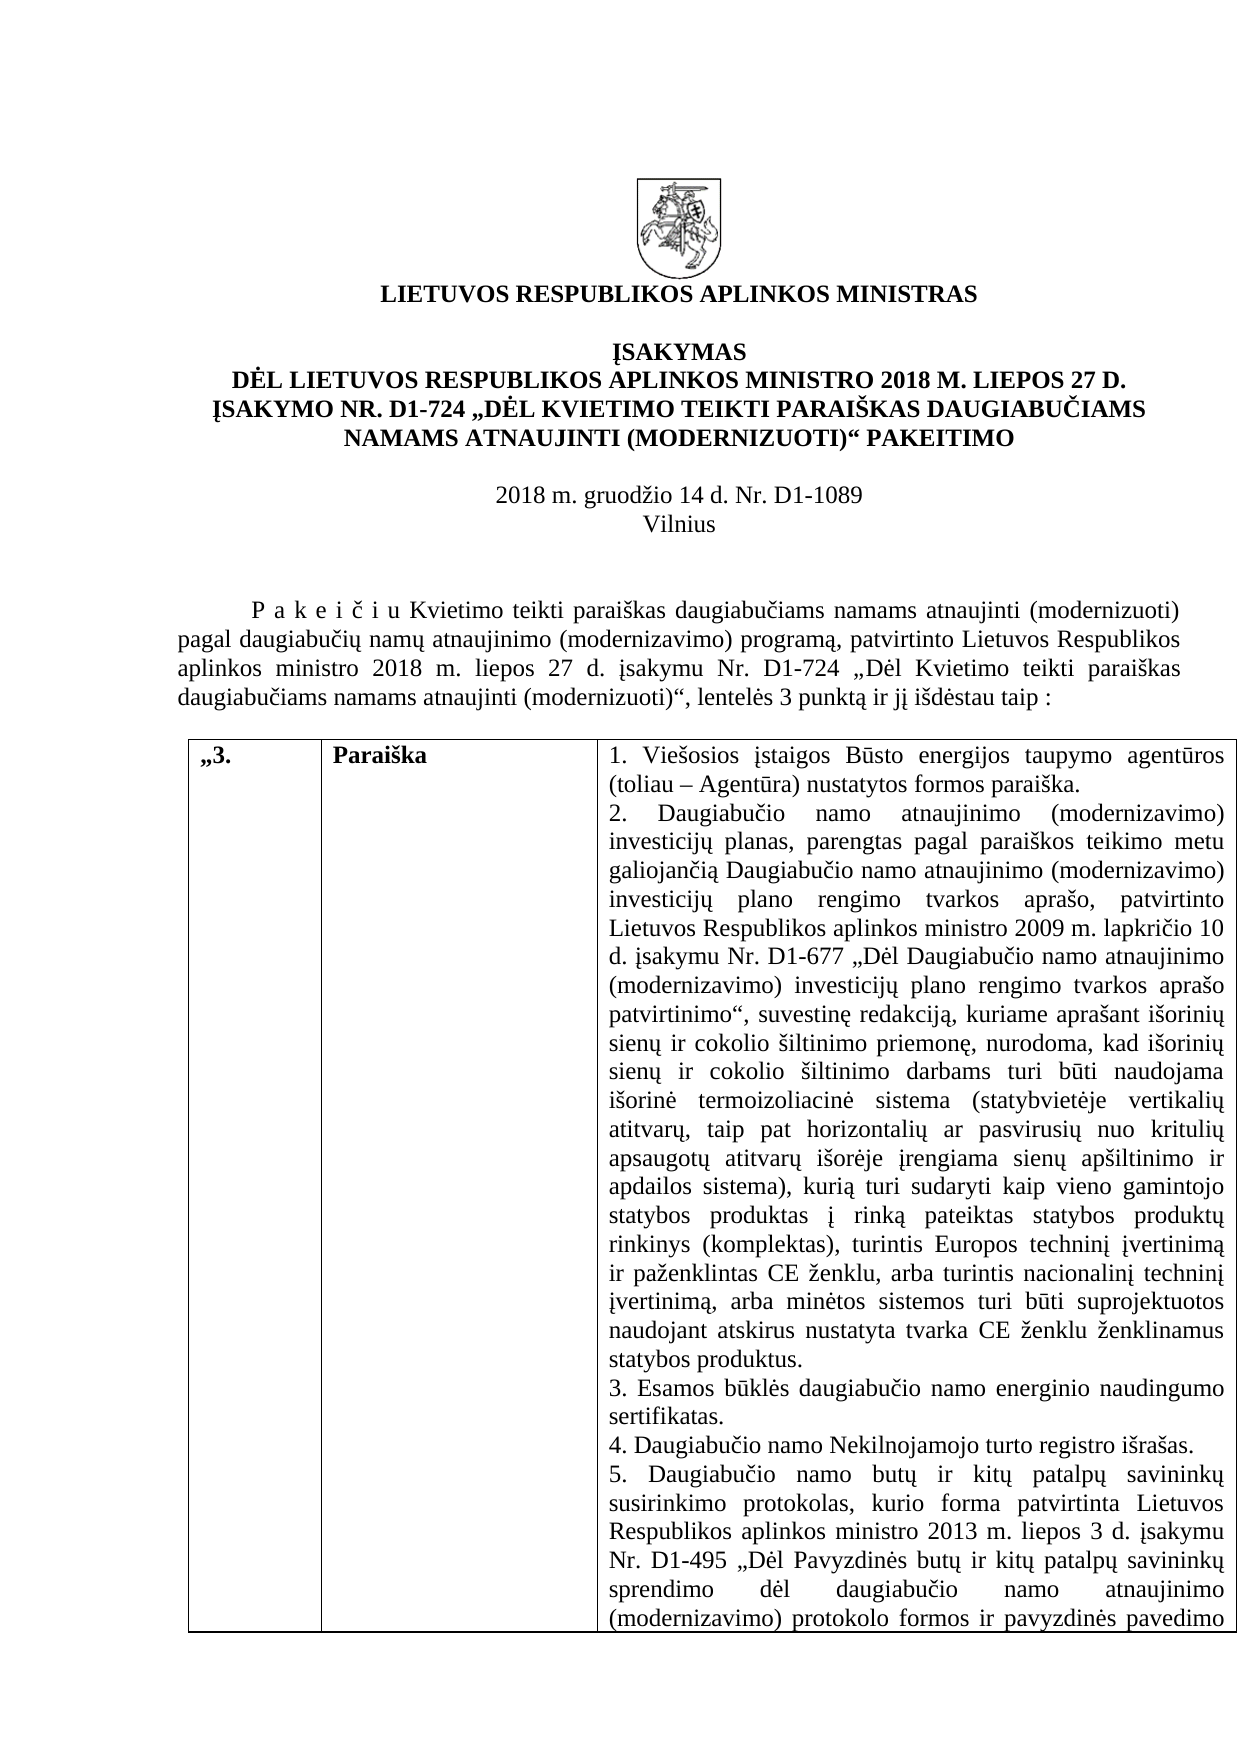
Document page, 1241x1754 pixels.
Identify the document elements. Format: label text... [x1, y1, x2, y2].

text ĮSAKYMAS [177, 337, 1181, 365]
text DĖL LIETUVOS RESPUBLIKOS APLINKOS MINISTRO 2018 M. LIEPOS 27 D. ĮSAKYMO NR. D1-724 „DĖL KVIETIMO TEIKTI PARAIŠKAS DAUGIABUČIAMS NAMAMS ATNAUJINTI (MODERNIZUOTI)“ PAKEITIMO [177, 365, 1181, 452]
table_header Paraiška [322, 740, 597, 1631]
table_header „3. [189, 740, 321, 1631]
text P a k e i č i u Kvietimo teikti paraiškas daugiabučiams namams atnaujinti (modernizuoti) pagal daugiabučių namų atnaujinimo (modernizavimo) programą, patvirtinto Lietuvos Respublikos aplinkos ministro 2018 m. liepos 27 d. įsakymu Nr. D1-724 „Dėl Kvietimo teikti paraiškas daugiabučiams namams atnaujinti (modernizuoti)“, lentelės 3 punktą ir jį išdėstau taip : [177, 595, 1181, 710]
text LIETUVOS RESPUBLIKOS APLINKOS MINISTRAS [177, 279, 1181, 308]
text 2018 m. gruodžio 14 d. Nr. D1-1089 [177, 480, 1181, 509]
text Vilnius [177, 509, 1181, 538]
table_header 1. Viešosios įstaigos Būsto energijos taupymo agentūros (toliau – Agentūra) nustatytos formos paraiška. 2. Daugiabučio namo atnaujinimo (modernizavimo) investicijų planas, parengtas pagal paraiškos teikimo metu galiojančią Daugiabučio namo atnaujinimo (modernizavimo) investicijų plano rengimo tvarkos aprašo, patvirtinto Lietuvos Respublikos aplinkos ministro 2009 m. lapkričio 10 d. įsakymu Nr. D1-677 „Dėl Daugiabučio namo atnaujinimo (modernizavimo) investicijų plano rengimo tvarkos aprašo patvirtinimo“, suvestinę redakciją, kuriame aprašant išorinių sienų ir cokolio šiltinimo priemonę, nurodoma, kad išorinių sienų ir cokolio šiltinimo darbams turi būti naudojama išorinė termoizoliacinė sistema (statybvietėje vertikalių atitvarų, taip pat horizontalių ar pasvirusių nuo kritulių apsaugotų atitvarų išorėje įrengiama sienų apšiltinimo ir apdailos sistema), kurią turi sudaryti kaip vieno gamintojo statybos produktas į rinką pateiktas statybos produktų rinkinys (komplektas), turintis Europos techninį įvertinimą ir paženklintas CE ženklu, arba turintis nacionalinį techninį įvertinimą, arba minėtos sistemos turi būti suprojektuotos naudojant atskirus nustatyta tvarka CE ženklu ženklinamus statybos produktus. 3. Esamos būklės daugiabučio namo energinio naudingumo sertifikatas. 4. Daugiabučio namo Nekilnojamojo turto registro išrašas. 5. Daugiabučio namo butų ir kitų patalpų savininkų susirinkimo protokolas, kurio forma patvirtinta Lietuvos Respublikos aplinkos ministro 2013 m. liepos 3 d. įsakymu Nr. D1-495 „Dėl Pavyzdinės butų ir kitų patalpų savininkų sprendimo dėl daugiabučio namo atnaujinimo (modernizavimo) protokolo formos ir pavyzdinės pavedimo [598, 740, 1236, 1631]
